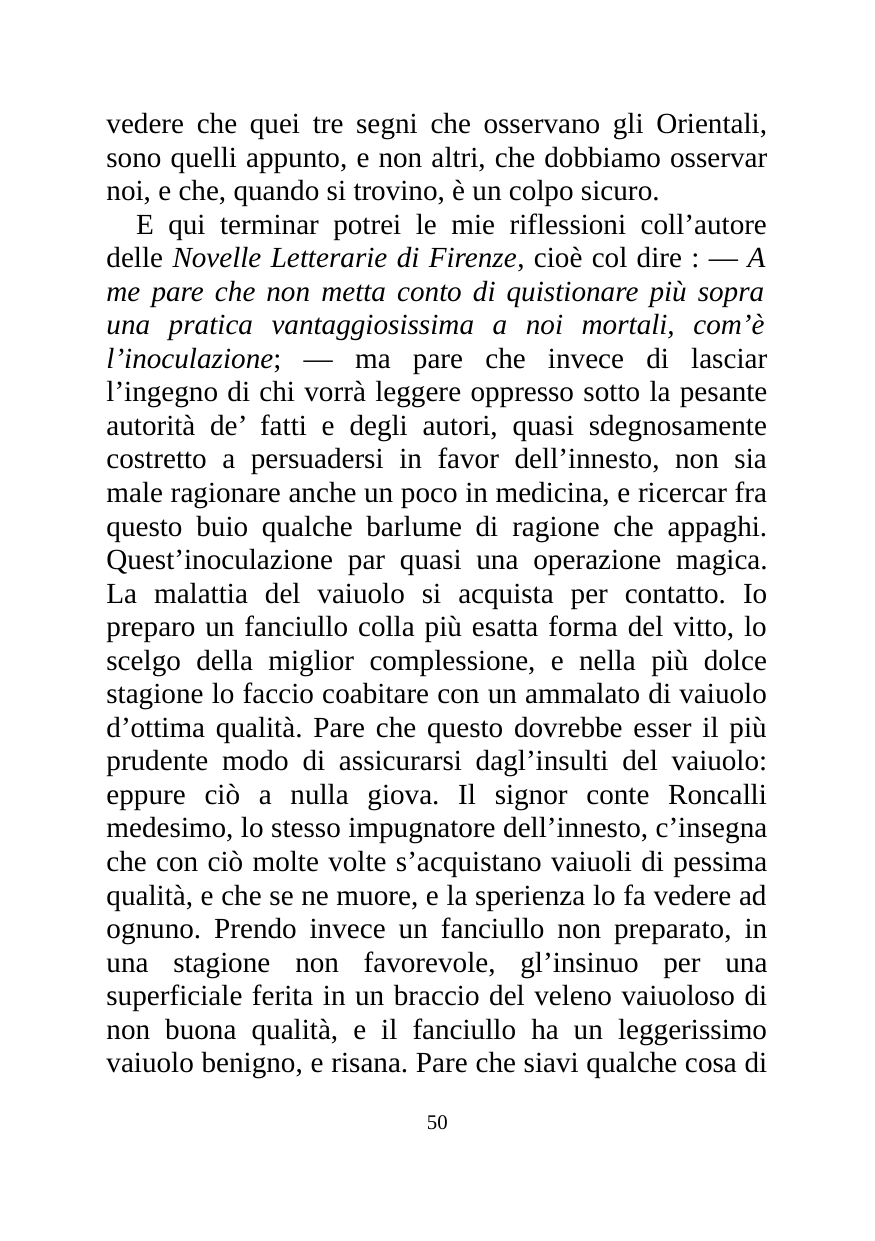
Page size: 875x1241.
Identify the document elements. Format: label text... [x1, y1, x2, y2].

text E qui terminar potrei le mie riflessioni coll’autore delle Novelle Letterarie di Firenze, cioè col dire : — A me pare che non metta conto di quistionare più sopra una pratica vantaggiosissima a noi mortali, com’è l’inoculazione; — ma pare che invece di lasciar l’ingegno di chi vorrà leggere oppresso sotto la pesante autorità de’ fatti e degli autori, quasi sdegnosamente costretto a persuadersi in favor dell’innesto, non sia male ragionare anche un poco in medicina, e ricercar fra questo buio qualche barlume di ragione che appaghi. Quest’inoculazione par quasi una operazione magica. La malattia del vaiuolo si acquista per contatto. Io preparo un fanciullo colla più esatta forma del vitto, lo scelgo della miglior complessione, e nella più dolce stagione lo faccio coabitare con un ammalato di vaiuolo d’ottima qualità. Pare che questo dovrebbe esser il più prudente modo di assicurarsi dagl’insulti del vaiuolo: eppure ciò a nulla giova. Il signor conte Roncalli medesimo, lo stesso impugnatore dell’innesto, c’insegna che con ciò molte volte s’acquistano vaiuoli di pessima qualità, e che se ne muore, e la sperienza lo fa vedere ad ognuno. Prendo invece un fanciullo non preparato, in una stagione non favorevole, gl’insinuo per una superficiale ferita in un braccio del veleno vaiuoloso di non buona qualità, e il fanciullo ha un leggerissimo vaiuolo benigno, e risana. Pare che siavi qualche cosa di [106, 207, 768, 1079]
text vedere che quei tre segni che osservano gli Orientali, sono quelli appunto, e non altri, che dobbiamo osservar noi, e che, quando si trovino, è un colpo sicuro. [106, 106, 768, 207]
